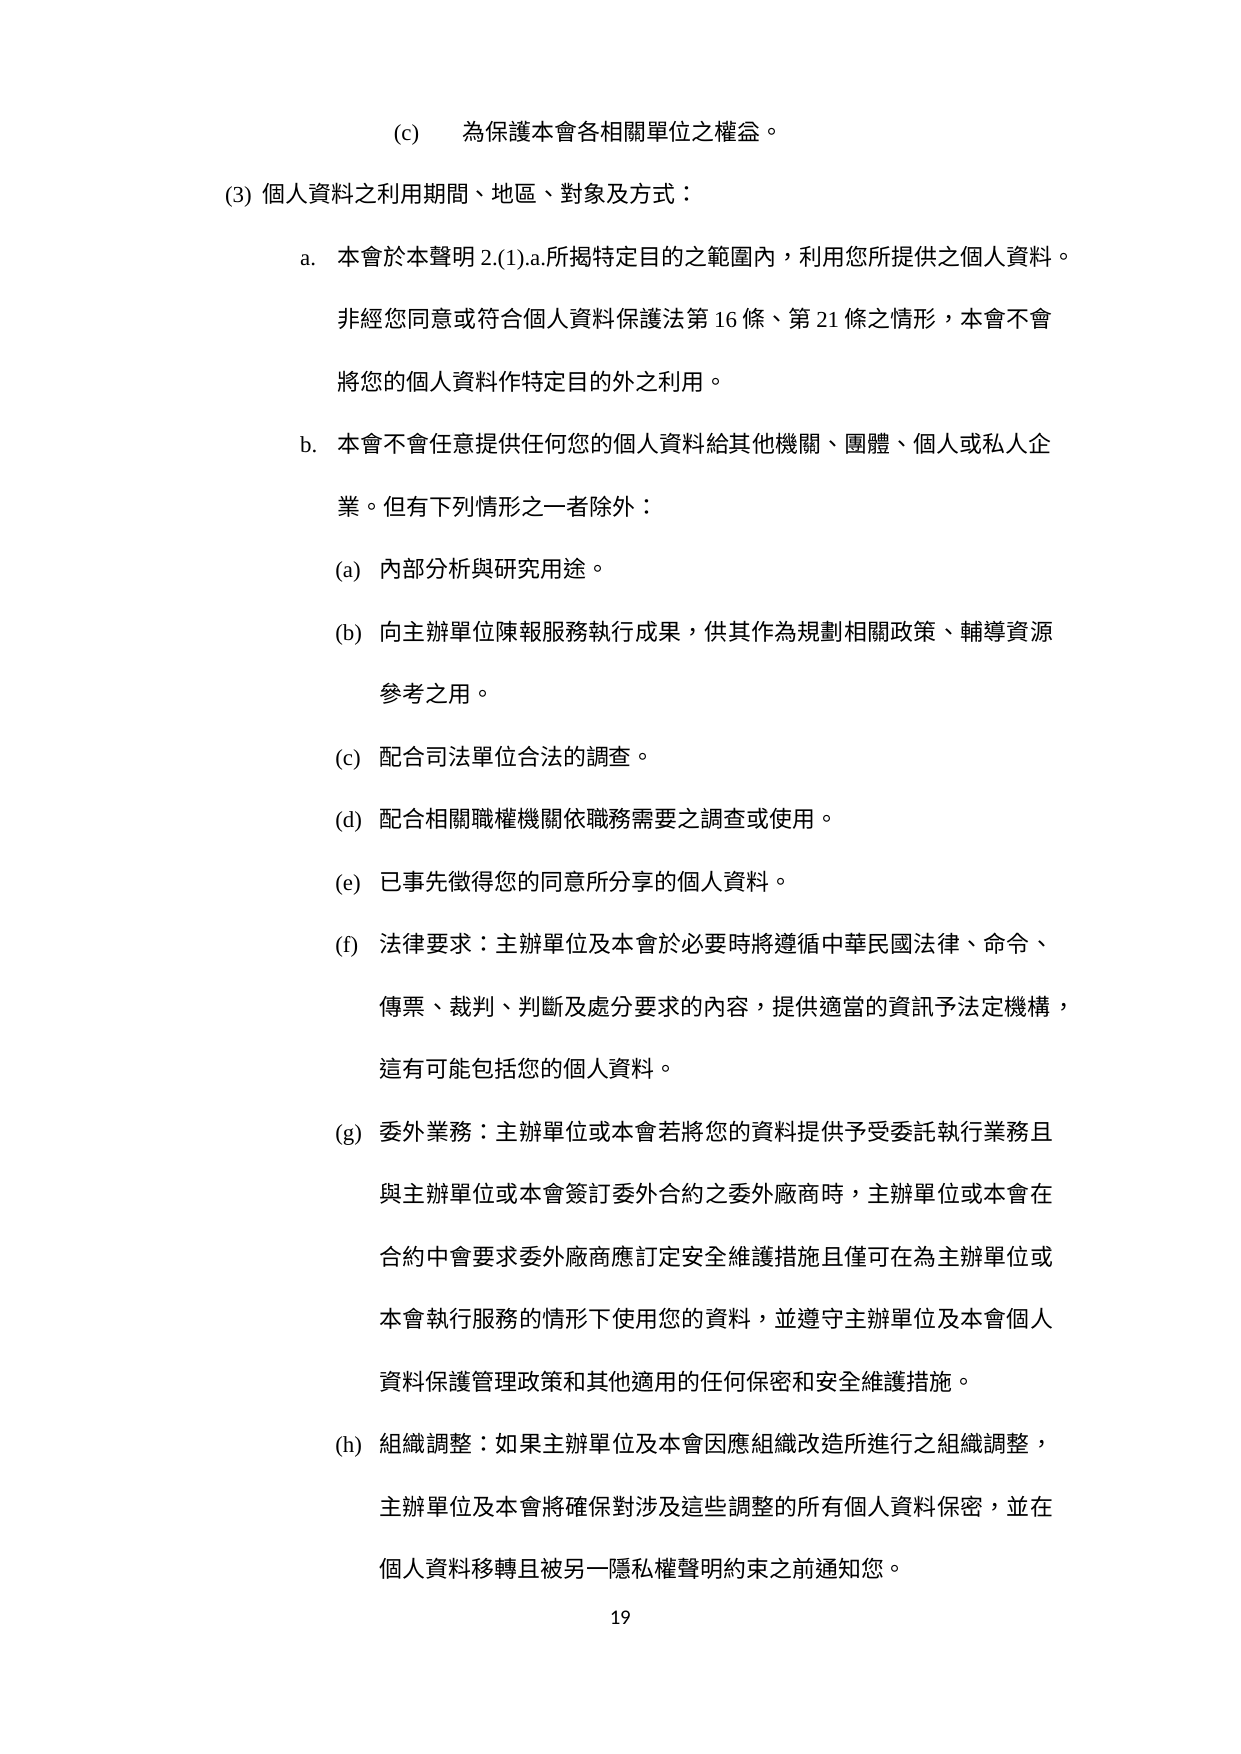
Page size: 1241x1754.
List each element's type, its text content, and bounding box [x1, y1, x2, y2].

list 組織調整：如果主辦單位及本會因應組織改造所進行之組織調整，主辦單位及本會將確保對涉及這些調整的所有個人資料保密，並在個人資料移轉且被另一隱私權聲明約束之前通知您。 [335, 1401, 1053, 1588]
list 委外業務：主辦單位或本會若將您的資料提供予受委託執行業務且與主辦單位或本會簽訂委外合約之委外廠商時，主辦單位或本會在合約中會要求委外廠商應訂定安全維護措施且僅可在為主辦單位或本會執行服務的情形下使用您的資料，並遵守主辦單位及本會個人資料保護管理政策和其他適用的任何保密和安全維護措施。 [335, 1088, 1053, 1401]
list 向主辦單位陳報服務執行成果，供其作為規劃相關政策、輔導資源參考之用。 [335, 588, 1053, 713]
list 已事先徵得您的同意所分享的個人資料。 [335, 838, 1053, 901]
list 配合司法單位合法的調查。 [335, 713, 1053, 776]
list 內部分析與研究用途。 [335, 526, 1053, 588]
list 法律要求：主辦單位及本會於必要時將遵循中華民國法律、命令、傳票、裁判、判斷及處分要求的內容，提供適當的資訊予法定機構，這有可能包括您的個人資料。 [335, 901, 1053, 1088]
list 為保護本會各相關單位之權益。 [394, 88, 1053, 151]
list 本會不會任意提供任何您的個人資料給其他機關、團體、個人或私人企業。但有下列情形之一者除外： [300, 401, 1053, 526]
list 個人資料之利用期間、地區、對象及方式： [225, 151, 1053, 213]
list 配合相關職權機關依職務需要之調查或使用。 [335, 776, 1053, 838]
list 本會於本聲明2.(1).a.所揭特定目的之範圍內，利用您所提供之個人資料。非經您同意或符合個人資料保護法第16條、第21條之情形，本會不會將您的個人資料作特定目的外之利用。 [300, 213, 1053, 401]
